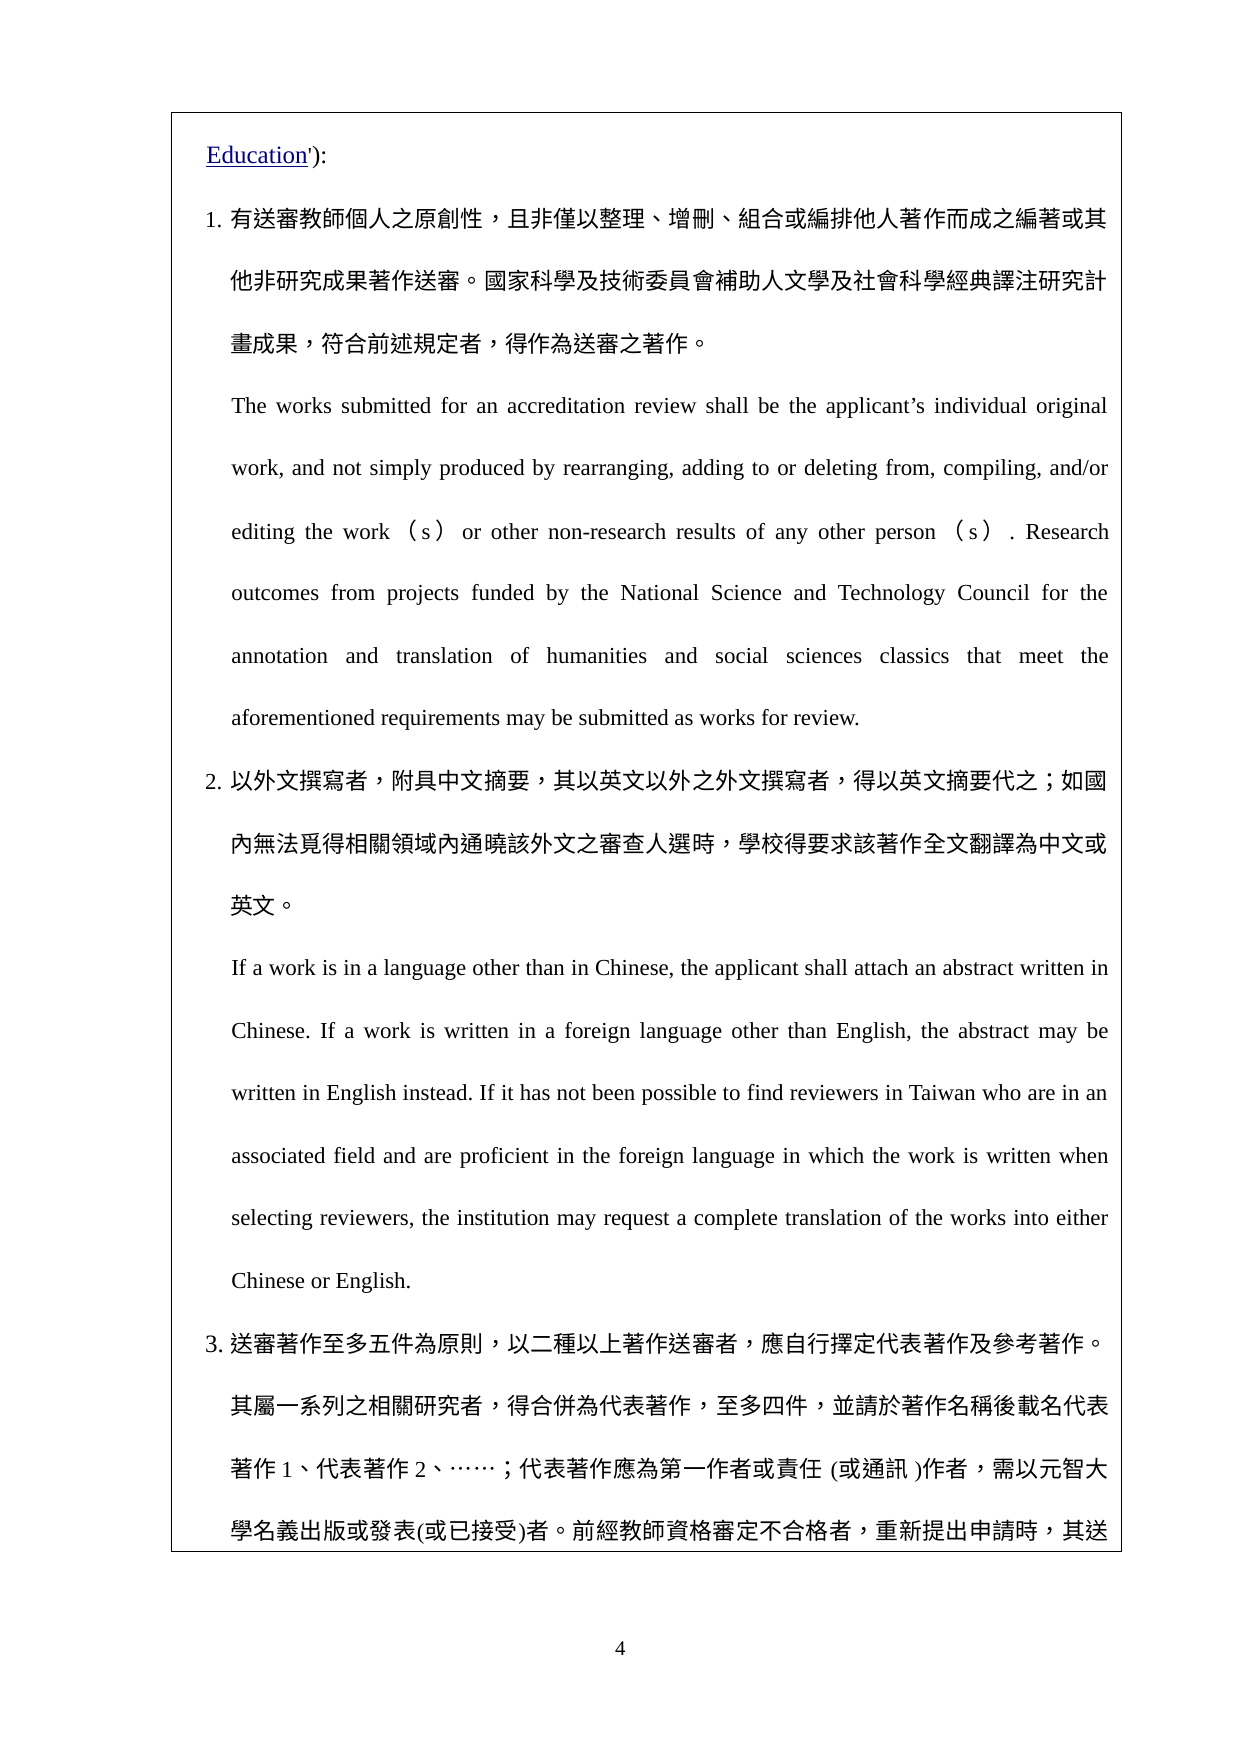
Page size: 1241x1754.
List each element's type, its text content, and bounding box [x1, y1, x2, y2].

table_header 應符合下列規定（敬請詳閱專科以上學校教師資格審定辦法）: Shall comply with the following regulations. (Please refer to 'Regulations Governing Accreditation of Teacher Qualifications at Junior Colleges and Institutions of Higher Education'): 有送審教師個人之原創性，且非僅以整理、增刪、組合或編排他人著作而成之編著或其他非研究成果著作送審。國家科學及技術委員會補助人文學及社會科學經典譯注研究計畫成果，符合前述規定者，得作為送審之著作。 The works submitted for an accreditation review shall be the applicant’s individual original work, and not simply produced by rearranging, adding to or deleting from, compiling, and/or editing the work（s）or other non-research results of any other person（s）. Research outcomes from projects funded by the National Science and Technology Council for the annotation and translation of humanities and social sciences classics that meet the aforementioned requirements may be submitted as works for review. 以外文撰寫者，附具中文摘要，其以英文以外之外文撰寫者，得以英文摘要代之；如國內無法覓得相關領域內通曉該外文之審查人選時，學校得要求該著作全文翻譯為中文或英文。 If a work is in a language other than in Chinese, the applicant shall attach an abstract written in Chinese. If a work is written in a foreign language other than English, the abstract may be written in English instead. If it has not been possible to find reviewers in Taiwan who are in an associated field and are proficient in the foreign language in which the work is written when selecting reviewers, the institution may request a complete translation of the works into either Chinese or English. 送審著作至多五件為原則，以二種以上著作送審者，應自行擇定代表著作及參考著作。其屬一系列之相關研究者，得合併為代表著作，至多四件，並請於著作名稱後載名代表著作1、代表著作2、……；代表著作應為第一作者或責任 (或通訊 )作者，需以元智大學名義出版或發表(或已接受)者。前經教師資格審定不合格者，重新提出申請時，其送審著作應增加或更換一件以上。關於送審著作件數，各學院(或同級)、學系(或同級)升等審查細則另有規定者，從其規定。 The applicant shall submit a maximum of five items, for those submitting two or more works for review, please decide which one will be the representative works and which one will be the reference material. If the works are part of a related series of research, they may be combined into representative works, up to a maximum of four. Please indicate "Representative Work 1," "Representative Work 2," etc., after the title of the work. Representative works must be authored as the first author or corresponding author and must be published or accepted for publication under the name of Yuan Ze University. For writings who have previously been unqualified for the accreditation review, when resubmitting an application, more than one additional or replacement work shall be submitted for an accreditation review. Regarding the number of works submitted for review, if the colleges (or equivalent units) or departments (or equivalent units) have additional regulations specified in their promotion review guidelines, such regulations shall prevail. 依111.08.17專科以上學校教師資格審定辦法修正 FAQ說明： Q11：升等未獲通過時，代表作得再為代表表送審，但整體送審著作應增替一件以上，計算方式為何？(專科以上學校教師資格審定辦法第21條) 說明：教師資格審定(升等)未獲通過時，代表作得再次作為代表作提出申請，惟其整體著作需新增或更替一件以上。舉例如下： 案例1：原送審代表作 A+參考作 BCDE，送審未過時，得重新以代表作A+參考作 BCDF 提出申請。 案例2：原送審代表作 A+參考作 BCD，送審未過時，得重新以代表作 A+BCDE 提出申請。 Explanation of the FAQ for 'Regulations Governing Accreditation of Teacher Qualifications at Junior Colleges and Institutions of Higher Education', as of August 17, 2022: Q11: When an accreditation review is not approved, more than one additional or replacement work shall be resubmitted for the review. How is this calculated? (based on Article 21 of 'Regulations Governing Accreditation of Teacher Qualifications at Junior Colleges and Institutions of Higher Education') Explanation: For writings which have previously been unqualified for the accreditation review, when resubmitting an application, more than one additional or replacement work shall be submitted for an accreditation review. Examples are as follows: Case 1: If the original submission was Representative Work A + Reference Works BCDE, and the review was not approved, you may reapply with Representative Work A + Reference Works BCDF. Case 2: If the original submission was Representative Work A + Reference Works BCD, and the review was not approved, you may reapply with Representative Work A + Reference Works BCDE. 為送審人取得前一等級教師資格後所公開出版或發表；送審人曾於境外擔任專任教師之年資，經採計為升等年資者，其送審專門著作、作品、成就證明或技術報告得予併計。 The works shall have been published or issued since the applicant was accredited at their current level. If seniority that the applicant accrued while teaching overseas in a full-time position has been considered as seniority for promotion, academic writing, creative works, evidence of achievement, or technical reports that were produced when the applicant was teaching overseas that are submitted for an accreditation review may be amalgamated. 「專門著作」應符合為已出版公開發行或經出版社出具證明將出版公開發行之專書、於國內外學術或專業刊物發表，或具正式審查程序，並得公開及利用之電子期刊，或經前開刊物，出具證明將定期發表、在國內外具有正式審查程序研討會發表，且集結成冊出版公開發行、以光碟發行或於網路公開發行之著作。 The academic writings referred to those which have been published and distributed or accepted for publication and distribution by a publishing house which has issued a certificate to this effect. Journal articles published in domestic and/or foreign scholarly journals or professional journals, or e-journals with a formal peer-review process and that may publish and use such articles, or articles that have been accepted for publication by a journal as just described, in which case the applicant shall submit documentary evidence that the journal will be issued within a fixed period. Papers that have been through a formal peer-review process included in proceedings of a domestic and/or overseas conference, and made public and distributed in the form of a volume, or CD, or online. 送審之專門著作若為學術性刊物發表之論文抽印本已載明發表之學術性刊物名稱、卷期及時間者，送審時無需附原刊；未載明者，應附送原刊封面及目錄之影印本，以利審核。已為接受將定期發表者，應附接受函之證明。代表作及參考作屬專門著作，採開放取用（Open Access）出版，應提供公開網址佐證。學術研討會發表之論文，應檢附該論文集之出版頁（含出版者、發行人、發行日期等）；「經出版公開發行」係指由出版社或圖書公司印製發行，並於版權頁載明作者、出版者、發行人、發行日期、及定價等相關資料，並附出版社或圖書公司開立之出版證明，自行出版或未符合上開規定者不予受理。 If the submitted academic writings are reprints of papers published in academic journals, they must clearly state the name of the academic journal, volume, issue (or DOI number for online publication), and date. If not stated, a photocopy of the original cover and table of contents should be attached. For works accepted for future publication, an acceptance letter must be included. For representative and reference works categorized as specialized works and published under Open Access, the public URL must be provided as supporting evidence. For papers presented at conferences, the publication page of the conference proceedings (including publisher, editor, and publication date) should be provided. "Published and publicly released" means publication and distribution by a publisher or book company, with the copyright page clearly stating the author, publisher, distributor, publication date, and price data, along with a publication certificate issued by the publisher or book company. Self-published works or those not meeting the above requirements will not be accepted. 以專門著作、作品、成就證明或技術報告送審合格者，應依專科以上學校教師資格審定辦法規定公開出版發行。但涉及機密、申請專利或依法不得公開，經學校認定者，得不予公開出版或於一定期間內不予公開出版。 An applicant who submits academic writings, works, evidence of achievement, or technical reports for an accreditation review and has their accreditation qualified shall publish and distribute their academic writing in accordance with the provisions of 'Regulations Governing Accreditation of Teacher Qualifications at Junior Colleges and Institutions of Higher Education'. If, however, submitted writing contains confidential information, information pertaining to a patent application, or information that the law does not permit to be disclosed, and this has been verified by the institution, it is permitted to not publish the writing in question or to place it under embargo from being published for a prescribed period. 代表著作須與送審人任教科目性質相關且非為學位論文之一部份。但未曾以該學位論文送審或屬學位論文延續性研究者，經送審人主動提出說明，並經專業審查認定代表作具相當程度創新者，不在此限。 The nature of the representative work shall be related to the subject taught by the applicant, but shall not be part of any degree thesis or dissertation. If, however, their degree treatise has not previously been submitted for an accreditation review, or if the representative work is part of research that is a continuation of their degree treatise, and the applicant has provided explanatory details on their own initiative and a professional assessment has determined that the submitted work contains a considerable degree of innovation and/or new ideas, the representative work is not subject to this requirement. 代表作係數人合著者，僅得由其中一人送審；送審時，送審人以外他人應放棄以該專門著作、作品、成就證明或技術報告作為代表作送審之權利。送審人應以書面具體說明其參與部分、比例，與合著人關係並由合著人簽章證明，但有下列情形之一者，不在此限：一、送審人為中央研究院院士，免繳交合著人簽章證明。二、送審人為第一作者或通信（訊）作者，免繳交其國外非第一作者或通信（訊）作者之合著人簽章證明。合著人因故無法簽章證明時，送審人應以書面具體說明其參與部分，及無法取得合著人簽章證明之原因，經校級教評會審議同意者，得予免附。 If the representative work has been co-authored by several people, only one of the co-authors may submit that work for an accreditation review; the other persons shall relinquish their right to submit that academic work, creative work, evidence of achievements, or technical reports as a representative work for a review of their own individual eligibility for an accreditation. The applicant shall specify in writing the part of the work in which they participated, and the other co-authors shall sign and certify the written statement, unless one of the following circumstances applies: 1. The applicant is an academician at Academia Sinica and is exempt from having to submit any co-author’s signed certification. 2. The applicant is the first author or the author for correspondence (communication) and is exempted from submitting a co-author’s signed certification for any overseas co-author who was not the first author and was not the author for correspondence (communication). When for some reason any co-author referred to in the previous paragraph is unable to provide their co-author’s signature and certification, the applicant shall specify in writing the part in which that co-author participated and the reasons why their signature and certification cannot be obtained and submit these explanations to the faculty evaluation committee of school handling the review for its consideration, and if the faculty evaluation committee of school agrees, the applicant is permitted to not attach that co-author’s signature and certification. 國內外學術或專業刊物接受將定期發表之證明送審者，其代表作應自該刊物出具接受證明之日起一年內發表，並自發表之日起二個月內，將該專門著作送交學校查核並存檔；其因不可歸責於送審人之事由，而未能於一年內發表者，至多以該刊物出具接受證明之日起三年內為限。 If the applicant submits evidence for an accreditation review that their representative work has been accepted for publication within a definite period by a domestic or foreign scholarly journal or professional journal, the representative work shall be published within one year from the date that the journal issued its letter of acceptance or similar notification, and the applicant shall submit a copy of the academic work to the institution for checking and filing within two months after the work is published. If for some reasons not attributable to the applicant the work is not able to be published within that one year, the maximum possible extension period is three years from the date that the journal issued its original letter of acceptance or similar notification. 其他系（所、學群、中心、室、部）、院相關外審規定。 Other relevant external review regulations for departments (graduate school, group of majors, center, office, majors within the same field), colleges. [172, 113, 1121, 1551]
